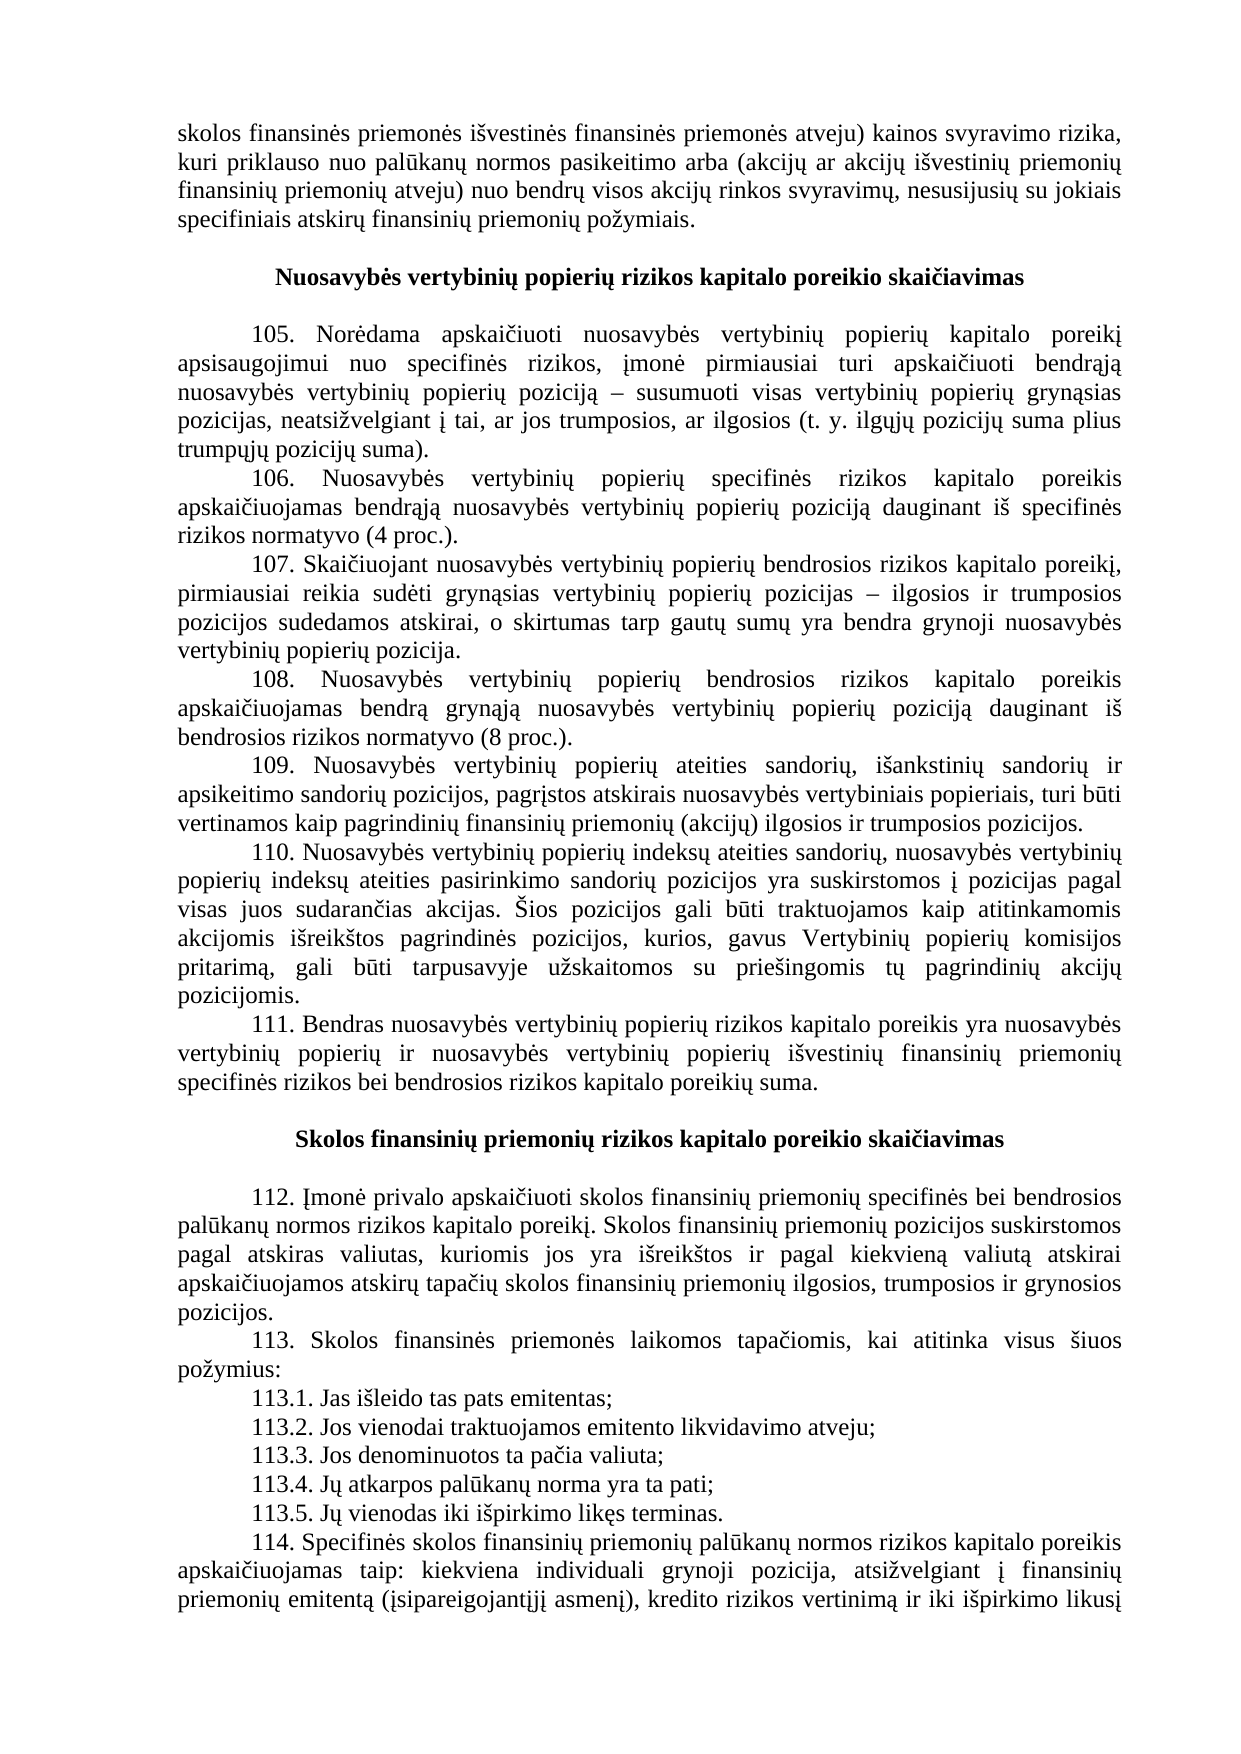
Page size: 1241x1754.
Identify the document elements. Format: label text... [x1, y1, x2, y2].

text Skolos finansinių priemonių rizikos kapitalo poreikio skaičiavimas [177, 1124, 1122, 1153]
text 113.3. Jos denominuotos ta pačia valiuta; [177, 1441, 1122, 1469]
text Nuosavybės vertybinių popierių rizikos kapitalo poreikio skaičiavimas [177, 262, 1122, 291]
text 108. Nuosavybės vertybinių popierių bendrosios rizikos kapitalo poreikis apskaičiuojamas bendrą grynąją nuosavybės vertybinių popierių poziciją dauginant iš bendrosios rizikos normatyvo (8 proc.). [177, 664, 1122, 751]
text 112. Įmonė privalo apskaičiuoti skolos finansinių priemonių specifinės bei bendrosios palūkanų normos rizikos kapitalo poreikį. Skolos finansinių priemonių pozicijos suskirstomos pagal atskiras valiutas, kuriomis jos yra išreikštos ir pagal kiekvieną valiutą atskirai apskaičiuojamos atskirų tapačių skolos finansinių priemonių ilgosios, trumposios ir grynosios pozicijos. [177, 1182, 1122, 1326]
text 110. Nuosavybės vertybinių popierių indeksų ateities sandorių, nuosavybės vertybinių popierių indeksų ateities pasirinkimo sandorių pozicijos yra suskirstomos į pozicijas pagal visas juos sudarančias akcijas. Šios pozicijos gali būti traktuojamos kaip atitinkamomis akcijomis išreikštos pagrindinės pozicijos, kurios, gavus Vertybinių popierių komisijos pritarimą, gali būti tarpusavyje užskaitomos su priešingomis tų pagrindinių akcijų pozicijomis. [177, 837, 1122, 1009]
text 106. Nuosavybės vertybinių popierių specifinės rizikos kapitalo poreikis apskaičiuojamas bendrąją nuosavybės vertybinių popierių poziciją dauginant iš specifinės rizikos normatyvo (4 proc.). [177, 463, 1122, 549]
text 111. Bendras nuosavybės vertybinių popierių rizikos kapitalo poreikis yra nuosavybės vertybinių popierių ir nuosavybės vertybinių popierių išvestinių finansinių priemonių specifinės rizikos bei bendrosios rizikos kapitalo poreikių suma. [177, 1009, 1122, 1096]
text 113.4. Jų atkarpos palūkanų norma yra ta pati; [177, 1469, 1122, 1498]
text 113.2. Jos vienodai traktuojamos emitento likvidavimo atveju; [177, 1412, 1122, 1441]
text 107. Skaičiuojant nuosavybės vertybinių popierių bendrosios rizikos kapitalo poreikį, pirmiausiai reikia sudėti grynąsias vertybinių popierių pozicijas – ilgosios ir trumposios pozicijos sudedamos atskirai, o skirtumas tarp gautų sumų yra bendra grynoji nuosavybės vertybinių popierių pozicija. [177, 549, 1122, 664]
text 113.1. Jas išleido tas pats emitentas; [177, 1383, 1122, 1412]
text 105. Norėdama apskaičiuoti nuosavybės vertybinių popierių kapitalo poreikį apsisaugojimui nuo specifinės rizikos, įmonė pirmiausiai turi apskaičiuoti bendrąją nuosavybės vertybinių popierių poziciją – susumuoti visas vertybinių popierių grynąsias pozicijas, neatsižvelgiant į tai, ar jos trumposios, ar ilgosios (t. y. ilgųjų pozicijų suma plius trumpųjų pozicijų suma). [177, 319, 1122, 463]
text 113.5. Jų vienodas iki išpirkimo likęs terminas. [177, 1498, 1122, 1527]
text 109. Nuosavybės vertybinių popierių ateities sandorių, išankstinių sandorių ir apsikeitimo sandorių pozicijos, pagrįstos atskirais nuosavybės vertybiniais popieriais, turi būti vertinamos kaip pagrindinių finansinių priemonių (akcijų) ilgosios ir trumposios pozicijos. [177, 751, 1122, 837]
text 114. Specifinės skolos finansinių priemonių palūkanų normos rizikos kapitalo poreikis apskaičiuojamas taip: kiekviena individuali grynoji pozicija, atsižvelgiant į finansinių priemonių emitentą (įsipareigojantįjį asmenį), kredito rizikos vertinimą ir iki išpirkimo likusį [177, 1527, 1122, 1613]
text skolos finansinės priemonės išvestinės finansinės priemonės atveju) kainos svyravimo rizika, kuri priklauso nuo palūkanų normos pasikeitimo arba (akcijų ar akcijų išvestinių priemonių finansinių priemonių atveju) nuo bendrų visos akcijų rinkos svyravimų, nesusijusių su jokiais specifiniais atskirų finansinių priemonių požymiais. [177, 118, 1122, 233]
text 113. Skolos finansinės priemonės laikomos tapačiomis, kai atitinka visus šiuos požymius: [177, 1326, 1122, 1383]
